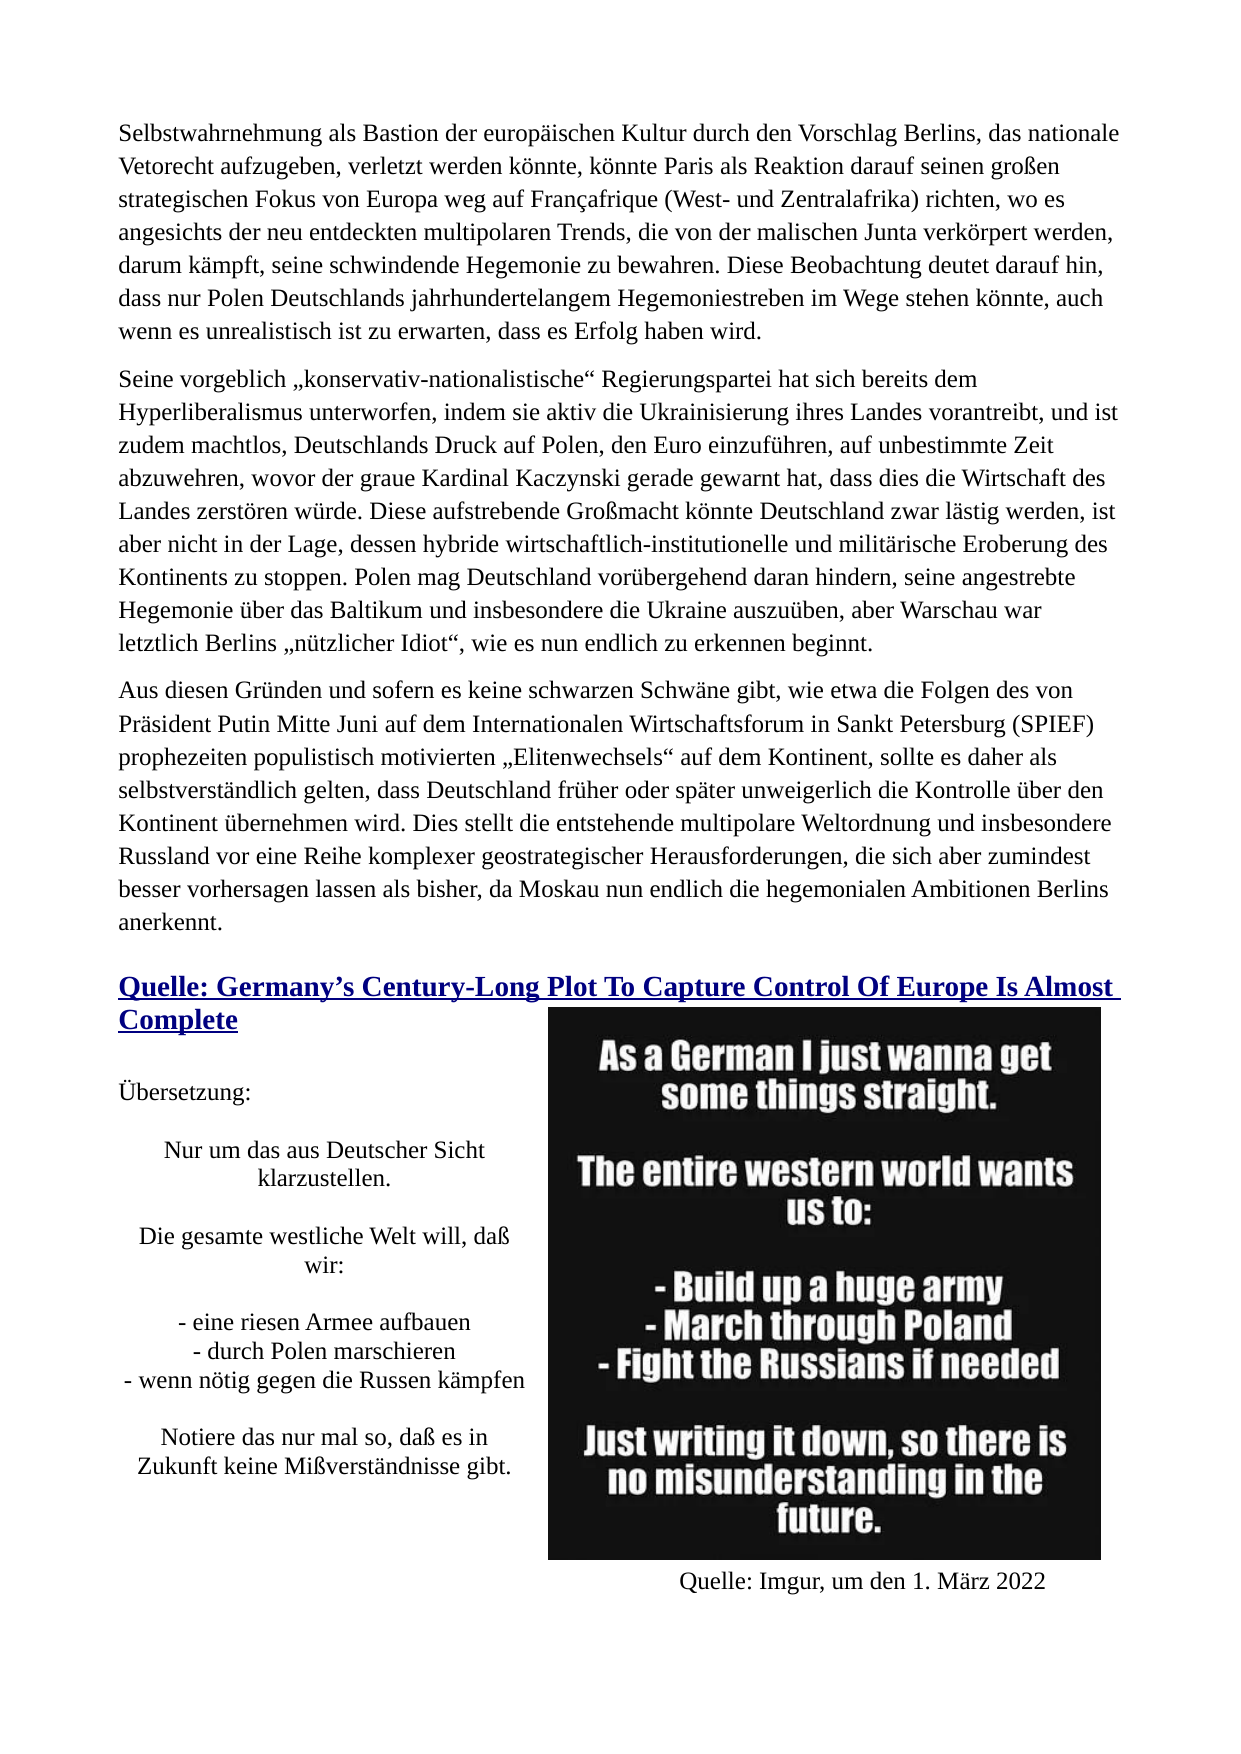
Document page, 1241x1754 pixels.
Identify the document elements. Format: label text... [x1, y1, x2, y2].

text Selbstwahrnehmung als Bastion der europäischen Kultur durch den Vorschlag Berlins, das nationale Vetorecht aufzugeben, verletzt werden könnte, könnte Paris als Reaktion darauf seinen großen strategischen Fokus von Europa weg auf Françafrique (West- und Zentralafrika) richten, wo es angesichts der neu entdeckten multipolaren Trends, die von der malischen Junta verkörpert werden, darum kämpft, seine schwindende Hegemonie zu bewahren. Diese Beobachtung deutet darauf hin, dass nur Polen Deutschlands jahrhundertelangem Hegemoniestreben im Wege stehen könnte, auch wenn es unrealistisch ist zu erwarten, dass es Erfolg haben wird. [118, 118, 1122, 345]
text - durch Polen marschieren [118, 1336, 548, 1365]
text [1101, 1077, 1122, 1106]
text - eine riesen Armee aufbauen [118, 1307, 548, 1336]
text [1101, 1307, 1122, 1336]
text Nur um das aus Deutscher Sicht klarzustellen. [118, 1135, 548, 1192]
text Seine vorgeblich „konservativ-nationalistische“ Regierungspartei hat sich bereits dem Hyperliberalismus unterworfen, indem sie aktiv die Ukrainisierung ihres Landes vorantreibt, und ist zudem machtlos, Deutschlands Druck auf Polen, den Euro einzuführen, auf unbestimmte Zeit abzuwehren, wovor der graue Kardinal Kaczynski gerade gewarnt hat, dass dies die Wirtschaft des Landes zerstören würde. Diese aufstrebende Großmacht könnte Deutschland zwar lästig werden, ist aber nicht in der Lage, dessen hybride wirtschaftlich-institutionelle und militärische Eroberung des Kontinents zu stoppen. Polen mag Deutschland vorübergehend daran hindern, seine angestrebte Hegemonie über das Baltikum und insbesondere die Ukraine auszuüben, aber Warschau war letztlich Berlins „nützlicher Idiot“, wie es nun endlich zu erkennen beginnt. [118, 364, 1122, 657]
text - wenn nötig gegen die Russen kämpfen [118, 1365, 548, 1393]
subtitle Quelle: Germany’s Century-Long Plot To Capture Control Of Europe Is Almost Complete [118, 969, 1122, 1036]
text Übersetzung: [118, 1077, 548, 1106]
text [1101, 1135, 1122, 1192]
text Notiere das nur mal so, daß es in Zukunft keine Mißverständnisse gibt. [118, 1422, 548, 1480]
picture [548, 1007, 1101, 1560]
text Die gesamte westliche Welt will, daß wir: [118, 1221, 548, 1278]
text Quelle: Imgur, um den 1. März 2022 [118, 1566, 1122, 1595]
text Aus diesen Gründen und sofern es keine schwarzen Schwäne gibt, wie etwa die Folgen des von Präsident Putin Mitte Juni auf dem Internationalen Wirtschaftsforum in Sankt Petersburg (SPIEF) prophezeiten populistisch motivierten „Elitenwechsels“ auf dem Kontinent, sollte es daher als selbstverständlich gelten, dass Deutschland früher oder später unweigerlich die Kontrolle über den Kontinent übernehmen wird. Dies stellt die entstehende multipolare Weltordnung und insbesondere Russland vor eine Reihe komplexer geostrategischer Herausforderungen, die sich aber zumindest besser vorhersagen lassen als bisher, da Moskau nun endlich die hegemonialen Ambitionen Berlins anerkennt. [118, 676, 1122, 936]
text [1101, 1221, 1122, 1278]
text [1101, 1336, 1122, 1365]
